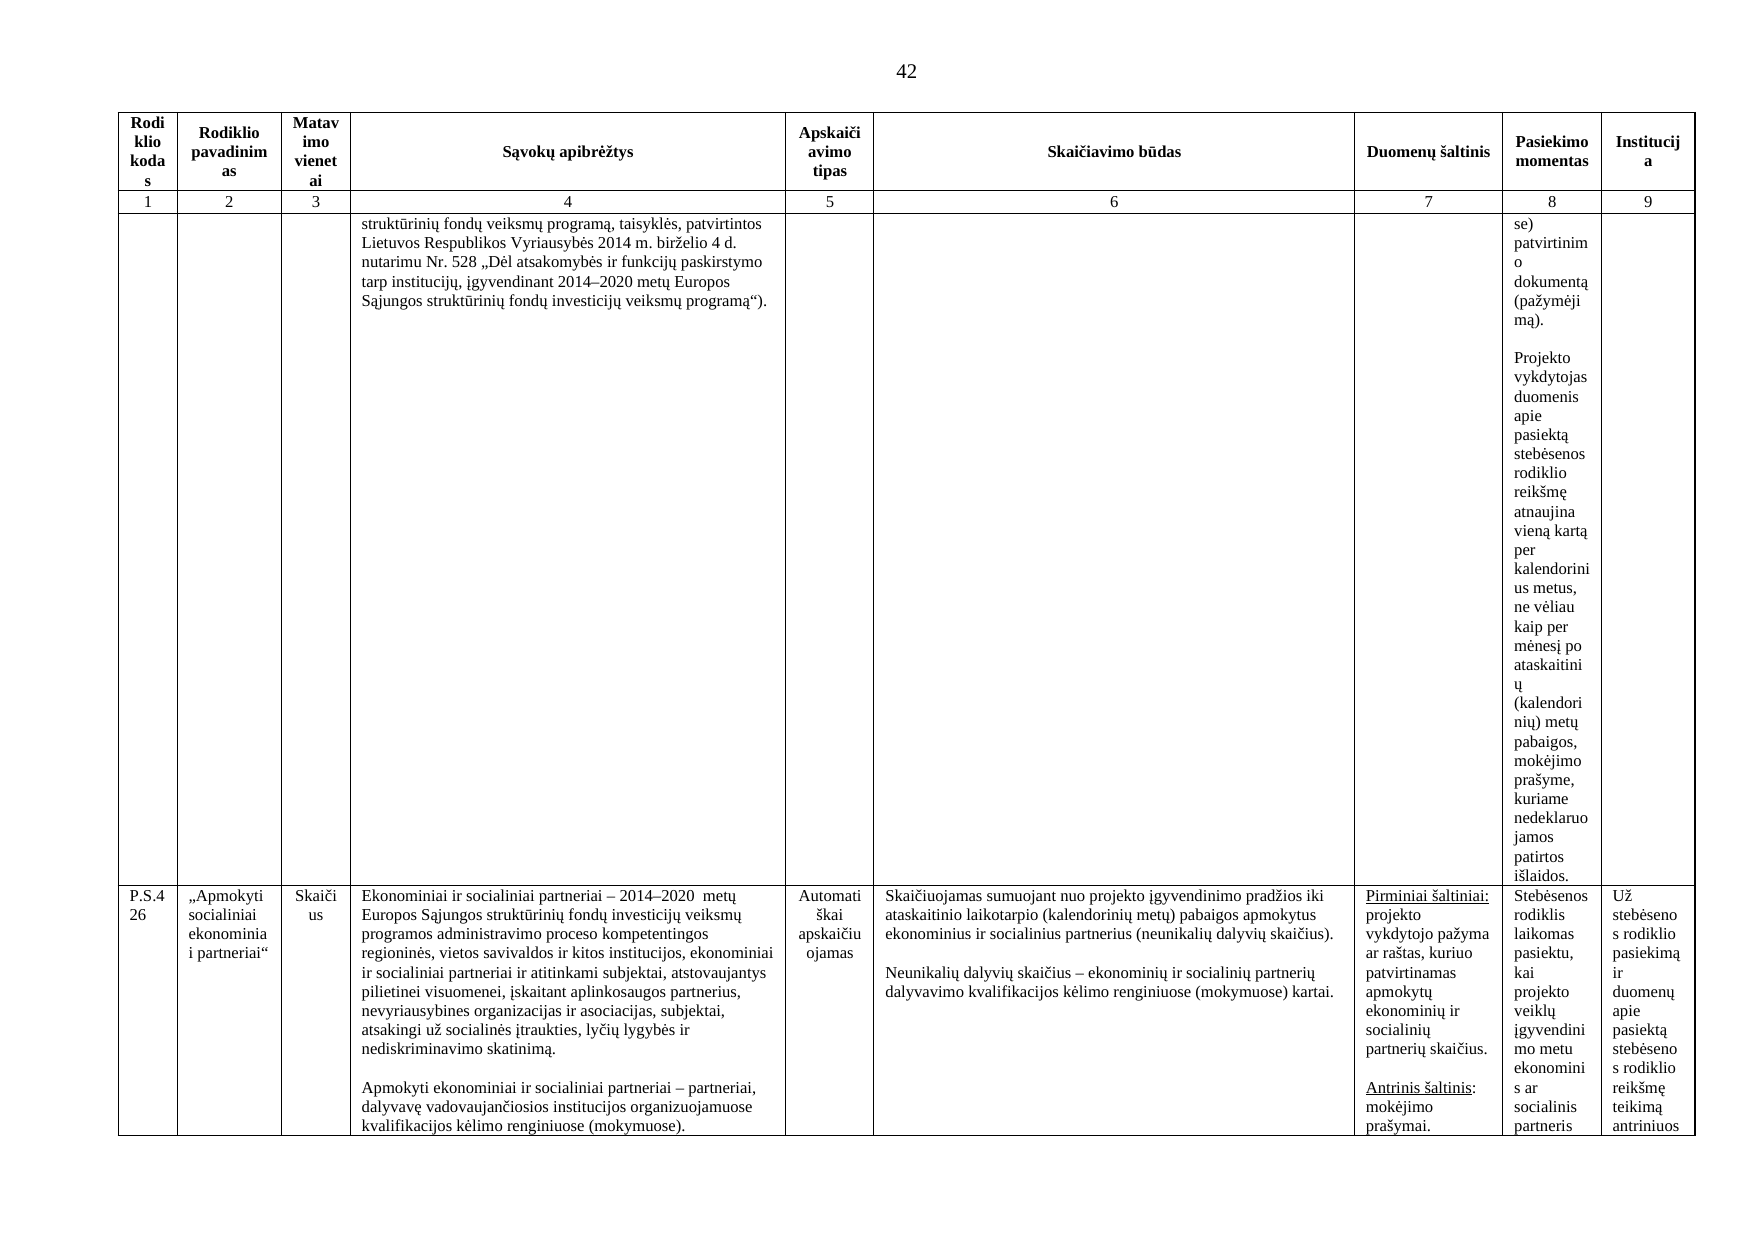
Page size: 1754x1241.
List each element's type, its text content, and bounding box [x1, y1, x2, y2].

table_cell 9 [1602, 191, 1694, 213]
table_cell 7 [1355, 191, 1502, 213]
table_cell Už stebėsenos rodiklio pasiekimą ir duomenų apie pasiektą stebėsenos rodiklio reikšmę teikimą antriniuos [1602, 886, 1694, 1135]
table_cell „Apmokyti socialiniai ekonominiai partneriai“ [178, 886, 281, 1135]
table_cell [1602, 214, 1694, 885]
table_cell Automatiškai apskaičiuojamas [786, 886, 873, 1135]
table_cell Ekonominiai ir socialiniai partneriai – 2014–2020 metų Europos Sąjungos struktūrinių fondų investicijų veiksmų programos administravimo proceso kompetentingos regioninės, vietos savivaldos ir kitos institucijos, ekonominiai ir socialiniai partneriai ir atitinkami subjektai, atstovaujantys pilietinei visuomenei, įskaitant aplinkosaugos partnerius, nevyriausybines organizacijas ir asociacijas, subjektai, atsakingi už socialinės įtraukties, lyčių lygybės ir nediskriminavimo skatinimą. Apmokyti ekonominiai ir socialiniai partneriai – partneriai, dalyvavę vadovaujančiosios institucijos organizuojamuose kvalifikacijos kėlimo renginiuose (mokymuose). [351, 886, 785, 1135]
table_cell 5 [786, 191, 873, 213]
table_cell [874, 214, 1354, 885]
table_header Rodiklio pavadinimas [178, 113, 281, 189]
table_cell Pirminiai šaltiniai: projekto vykdytojo pažyma ar raštas, kuriuo patvirtinamas apmokytų ekonominių ir socialinių partnerių skaičius. Antrinis šaltinis: mokėjimo prašymai. [1355, 886, 1502, 1135]
table_header Rodiklio kodas [119, 113, 177, 189]
table_cell se) patvirtinimo dokumentą (pažymėjimą). Projekto vykdytojas duomenis apie pasiektą stebėsenos rodiklio reikšmę atnaujina vieną kartą per kalendorinius metus, ne vėliau kaip per mėnesį po ataskaitinių (kalendorinių) metų pabaigos, mokėjimo prašyme, kuriame nedeklaruojamos patirtos išlaidos. [1503, 214, 1601, 885]
table_cell 4 [351, 191, 785, 213]
table_cell Skaičiuojamas sumuojant nuo projekto įgyvendinimo pradžios iki ataskaitinio laikotarpio (kalendorinių metų) pabaigos apmokytus ekonominius ir socialinius partnerius (neunikalių dalyvių skaičius). Neunikalių dalyvių skaičius – ekonominių ir socialinių partnerių dalyvavimo kvalifikacijos kėlimo renginiuose (mokymuose) kartai. [874, 886, 1354, 1135]
table_cell 2 [178, 191, 281, 213]
table_header Matavimo vienetai [282, 113, 350, 189]
table_cell [1355, 214, 1502, 885]
table_cell 6 [874, 191, 1354, 213]
table_cell 3 [282, 191, 350, 213]
table_header Apskaičiavimo tipas [786, 113, 873, 189]
table_header Pasiekimo momentas [1503, 113, 1601, 189]
table_cell [119, 214, 177, 885]
table_header Sąvokų apibrėžtys [351, 113, 785, 189]
table_header Duomenų šaltinis [1355, 113, 1502, 189]
table_header Skaičiavimo būdas [874, 113, 1354, 189]
table_cell [178, 214, 281, 885]
table_header Institucija [1602, 113, 1694, 189]
table_cell [786, 214, 873, 885]
table_cell 8 [1503, 191, 1601, 213]
table_cell 1 [119, 191, 177, 213]
table_cell P.S.426 [119, 886, 177, 1135]
table_cell struktūrinių fondų veiksmų programą, taisyklės, patvirtintos Lietuvos Respublikos Vyriausybės 2014 m. birželio 4 d. nutarimu Nr. 528 „Dėl atsakomybės ir funkcijų paskirstymo tarp institucijų, įgyvendinant 2014–2020 metų Europos Sąjungos struktūrinių fondų investicijų veiksmų programą“). [351, 214, 785, 885]
table_cell Skaičius [282, 886, 350, 1135]
table_cell [282, 214, 350, 885]
table_cell Stebėsenos rodiklis laikomas pasiektu, kai projekto veiklų įgyvendinimo metu ekonominis ar socialinis partneris [1503, 886, 1601, 1135]
